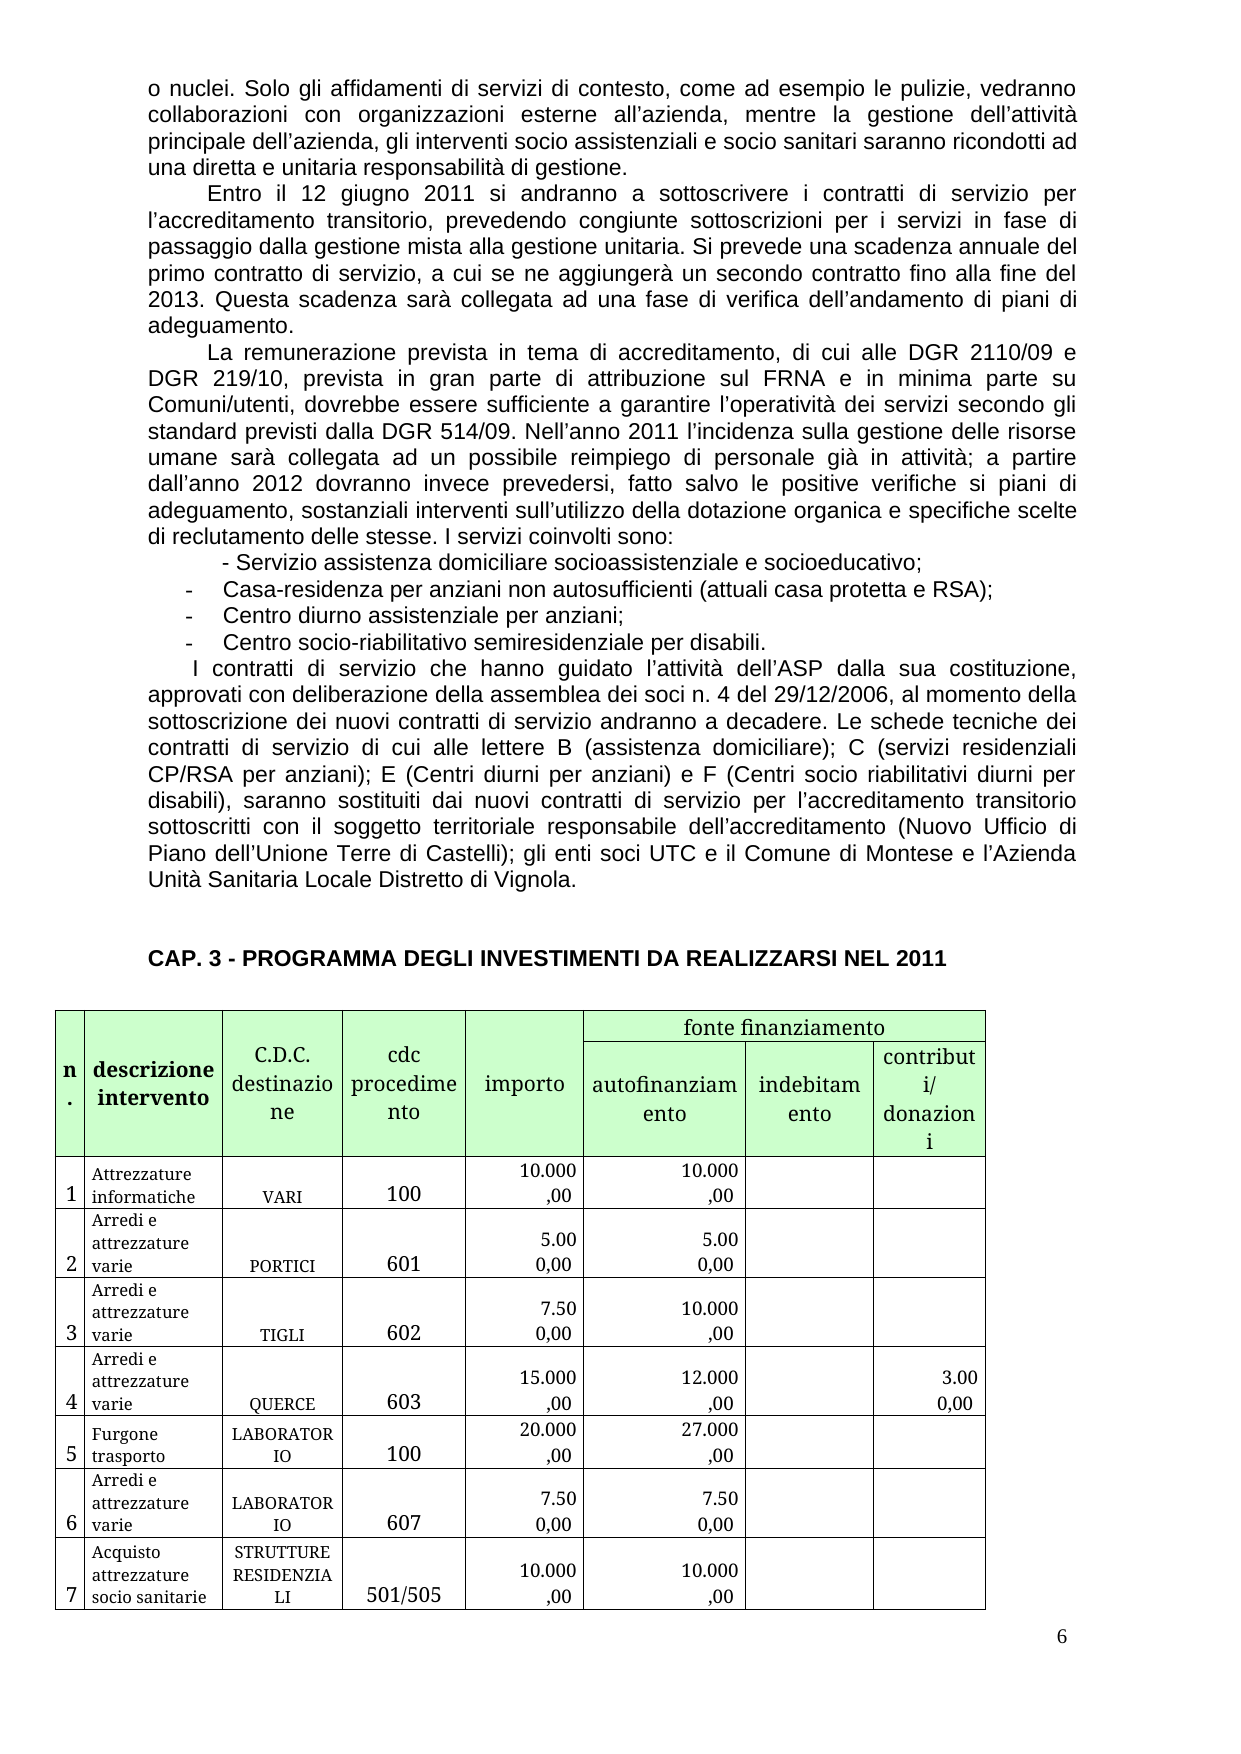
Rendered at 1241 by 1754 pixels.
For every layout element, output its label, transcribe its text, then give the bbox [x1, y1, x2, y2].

text La remunerazione prevista in tema di accreditamento, di cui alle DGR 2110/09 e DGR 219/10, prevista in gran parte di attribuzione sul FRNA e in minima parte su Comuni/utenti, dovrebbe essere sufficiente a garantire l’operatività dei servizi secondo gli standard previsti dalla DGR 514/09. Nell’anno 2011 l’incidenza sulla gestione delle risorse umane sarà collegata ad un possibile reimpiego di personale già in attività; a partire dall’anno 2012 dovranno invece prevedersi, fatto salvo le positive verifiche si piani di adeguamento, sostanziali interventi sull’utilizzo della dotazione organica e specifiche scelte di reclutamento delle stesse. I servizi coinvolti sono: [148, 338, 1078, 549]
table_cell 10.000,00 [466, 1538, 583, 1608]
table_header cdc procedimento [343, 1011, 465, 1156]
table_cell 27.000,00 [584, 1416, 745, 1467]
table_cell 3.000,00 [874, 1347, 985, 1415]
table_cell LABORATORIO [223, 1416, 342, 1467]
table_cell [874, 1278, 985, 1346]
table_cell 10.000,00 [584, 1538, 745, 1608]
text I contratti di servizio che hanno guidato l’attività dell’ASP dalla sua costituzione, approvati con deliberazione della assemblea dei soci n. 4 del 29/12/2006, al momento della sottoscrizione dei nuovi contratti di servizio andranno a decadere. Le schede tecniche dei contratti di servizio di cui alle lettere B (assistenza domiciliare); C (servizi residenziali CP/RSA per anziani); E (Centri diurni per anziani) e F (Centri socio riabilitativi diurni per disabili), saranno sostituiti dai nuovi contratti di servizio per l’accreditamento transitorio sottoscritti con il soggetto territoriale responsabile dell’accreditamento (Nuovo Ufficio di Piano dell’Unione Terre di Castelli); gli enti soci UTC e il Comune di Montese e l’Azienda Unità Sanitaria Locale Distretto di Vignola. [148, 655, 1078, 892]
table_cell 5.000,00 [466, 1209, 583, 1277]
table_cell 7 [56, 1538, 84, 1608]
table_header importo [466, 1011, 583, 1156]
table_cell 601 [343, 1209, 465, 1277]
table_header C.D.C. destinazione [223, 1011, 342, 1156]
table_cell QUERCE [223, 1347, 342, 1415]
table_cell 15.000,00 [466, 1347, 583, 1415]
table_cell VARI [223, 1157, 342, 1208]
table_cell [874, 1469, 985, 1537]
table_cell 603 [343, 1347, 465, 1415]
table_cell 10.000,00 [584, 1157, 745, 1208]
table_cell [746, 1469, 873, 1537]
text - Servizio assistenza domiciliare socioassistenziale e socioeducativo; [222, 549, 1078, 576]
table_cell Arredi e attrezzature varie [85, 1278, 222, 1346]
text CAP. 3 - PROGRAMMA DEGLI INVESTIMENTI DA REALIZZARSI NEL 2011 [148, 945, 1078, 971]
table_cell 100 [343, 1416, 465, 1467]
table_cell 7.500,00 [466, 1469, 583, 1537]
table_header n. [56, 1011, 84, 1156]
table_cell 5 [56, 1416, 84, 1467]
list Casa-residenza per anziani non autosufficienti (attuali casa protetta e RSA); [185, 576, 1078, 602]
table_cell [746, 1347, 873, 1415]
table_cell Attrezzature informatiche [85, 1157, 222, 1208]
table_cell 4 [56, 1347, 84, 1415]
table_cell LABORATORIO [223, 1469, 342, 1537]
table_cell 1 [56, 1157, 84, 1208]
text o nuclei. Solo gli affidamenti di servizi di contesto, come ad esempio le pulizie, vedranno collaborazioni con organizzazioni esterne all’azienda, mentre la gestione dell’attività principale dell’azienda, gli interventi socio assistenziali e socio sanitari saranno ricondotti ad una diretta e unitaria responsabilità di gestione. [148, 75, 1078, 180]
table_cell 6 [56, 1469, 84, 1537]
table_cell 607 [343, 1469, 465, 1537]
table_cell autofinanziamento [584, 1042, 745, 1156]
table_cell Arredi e attrezzature varie [85, 1469, 222, 1537]
table_cell 20.000,00 [466, 1416, 583, 1467]
table_cell 501/505 [343, 1538, 465, 1608]
table_cell 5.000,00 [584, 1209, 745, 1277]
table_cell [874, 1538, 985, 1608]
table_cell [874, 1416, 985, 1467]
table_cell [746, 1416, 873, 1467]
table_cell 602 [343, 1278, 465, 1346]
table_cell 10.000,00 [466, 1157, 583, 1208]
table_cell 7.500,00 [584, 1469, 745, 1537]
text Entro il 12 giugno 2011 si andranno a sottoscrivere i contratti di servizio per l’accreditamento transitorio, prevedendo congiunte sottoscrizioni per i servizi in fase di passaggio dalla gestione mista alla gestione unitaria. Si prevede una scadenza annuale del primo contratto di servizio, a cui se ne aggiungerà un secondo contratto fino alla fine del 2013. Questa scadenza sarà collegata ad una fase di verifica dell’andamento di piani di adeguamento. [148, 180, 1078, 338]
table_cell [746, 1209, 873, 1277]
list Centro socio-riabilitativo semiresidenziale per disabili. [185, 629, 1078, 655]
table_cell 10.000,00 [584, 1278, 745, 1346]
table_cell [874, 1157, 985, 1208]
table_cell Arredi e attrezzature varie [85, 1347, 222, 1415]
table_cell 7.500,00 [466, 1278, 583, 1346]
table_cell contributi/donazioni [874, 1042, 985, 1156]
table_cell [874, 1209, 985, 1277]
table_cell 3 [56, 1278, 84, 1346]
table_cell 2 [56, 1209, 84, 1277]
table_cell Acquisto attrezzature socio sanitarie [85, 1538, 222, 1608]
table_cell 12.000,00 [584, 1347, 745, 1415]
table_cell TIGLI [223, 1278, 342, 1346]
list Centro diurno assistenziale per anziani; [185, 602, 1078, 629]
table_cell PORTICI [223, 1209, 342, 1277]
table_header descrizione intervento [85, 1011, 222, 1156]
table_cell indebitamento [746, 1042, 873, 1156]
table_cell [746, 1278, 873, 1346]
table_cell [746, 1157, 873, 1208]
table_cell STRUTTURE RESIDENZIALI [223, 1538, 342, 1608]
table_cell [746, 1538, 873, 1608]
table_header fonte finanziamento [584, 1011, 985, 1041]
table_cell Arredi e attrezzature varie [85, 1209, 222, 1277]
table_cell Furgone trasporto [85, 1416, 222, 1467]
table_cell 100 [343, 1157, 465, 1208]
